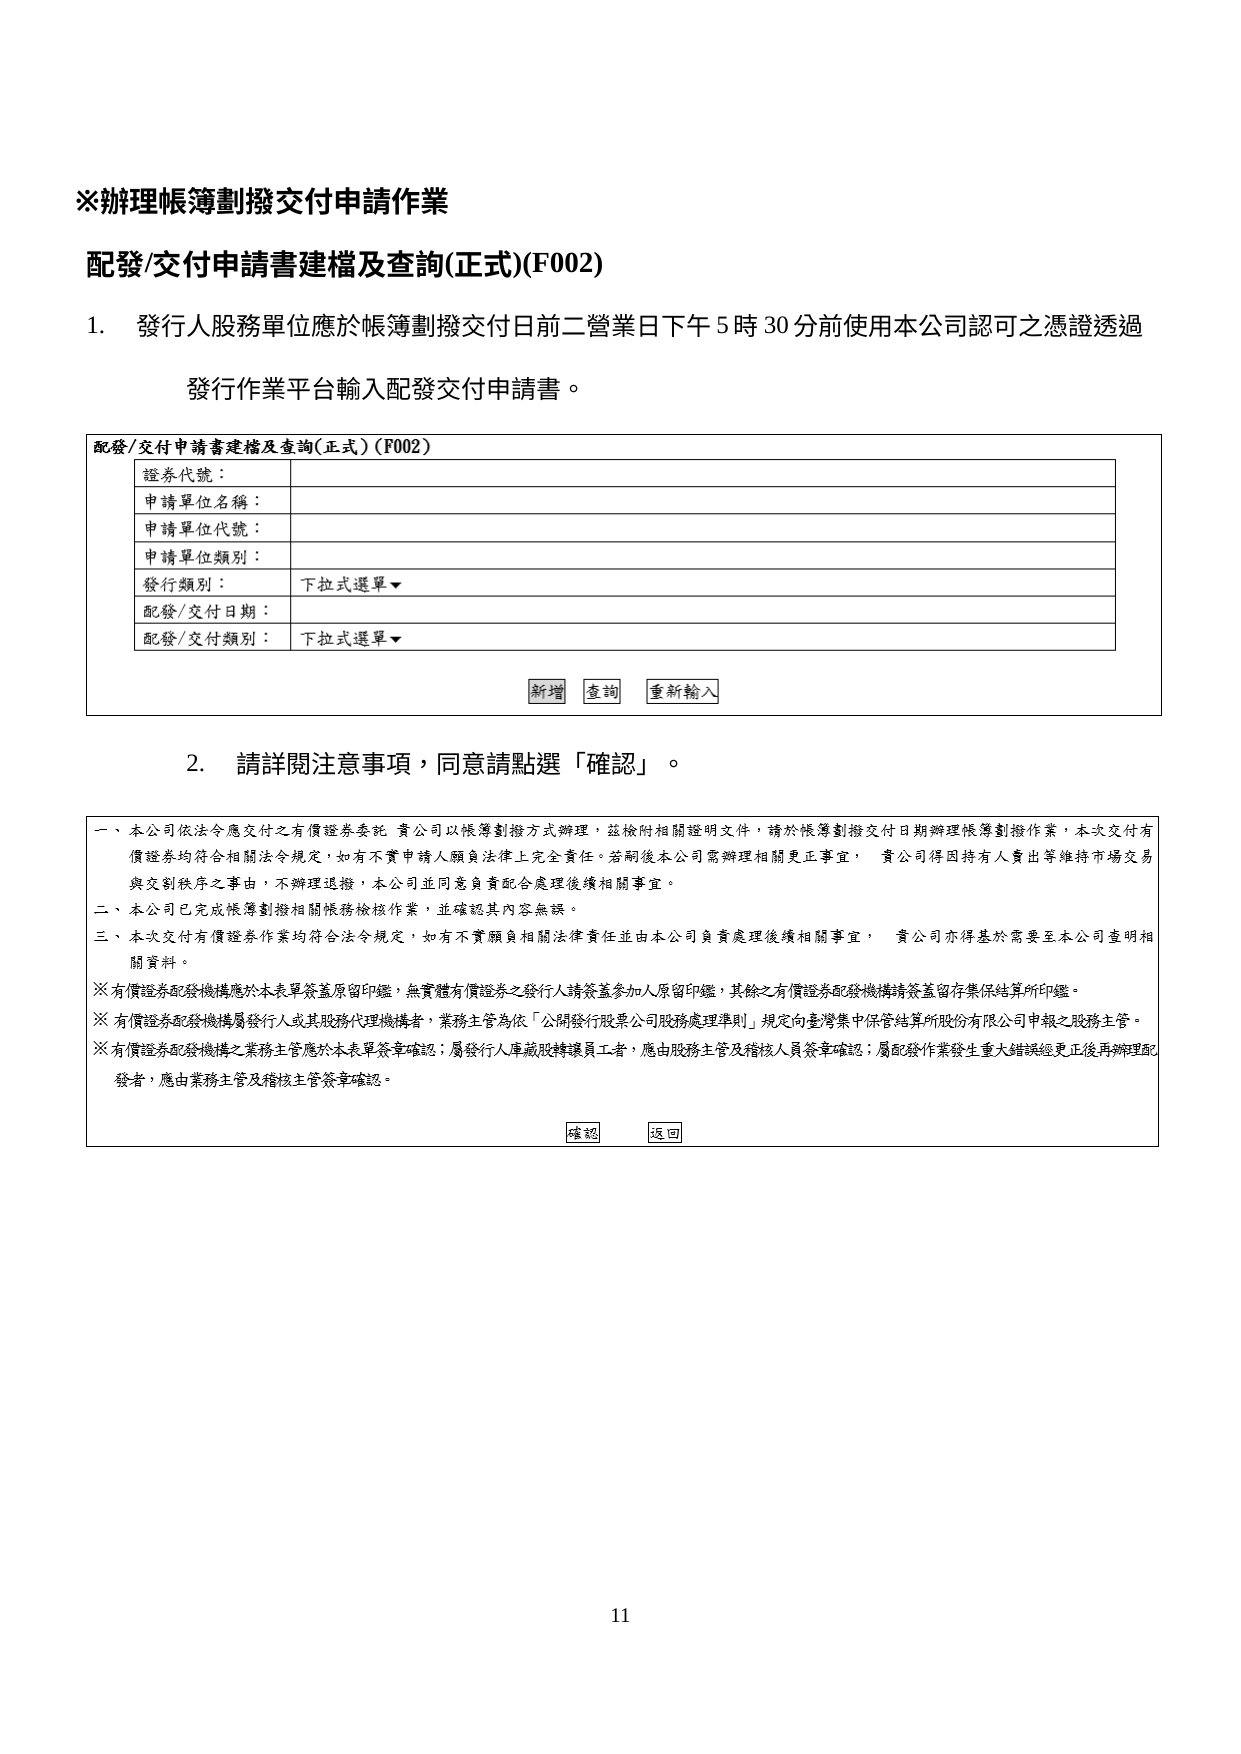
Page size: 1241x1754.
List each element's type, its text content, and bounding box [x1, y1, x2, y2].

table_cell 發行人股務單位應於帳簿劃撥交付日前二營業日下午5時30分前使用本公司認可之憑證透過發行作業平台輸入配發交付申請書。 請詳閱注意事項，同意請點選「確認」。 [75, 283, 1176, 1221]
table_header 配發/交付申請書建檔及查詢(正式)(F002) [75, 221, 1176, 283]
text ※辦理帳簿劃撥交付申請作業 [75, 158, 1165, 221]
